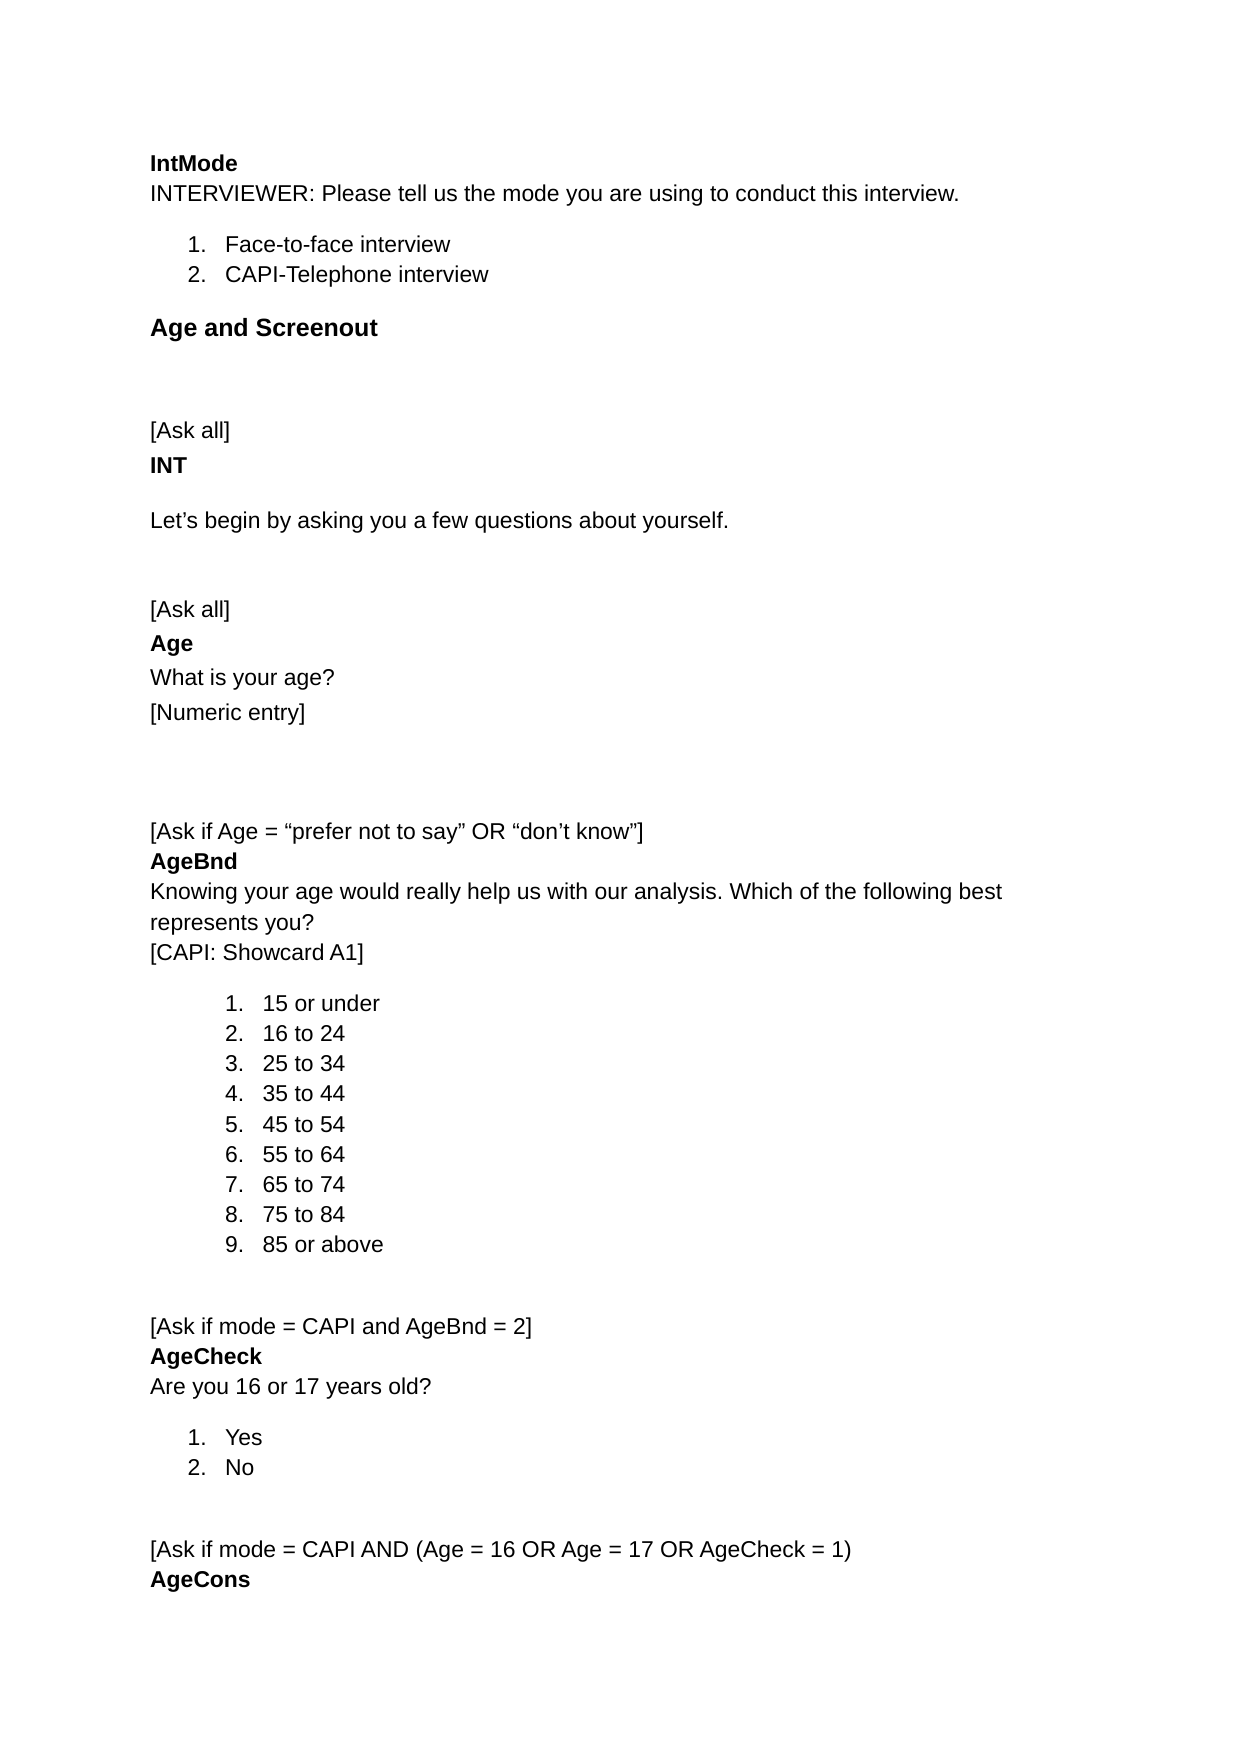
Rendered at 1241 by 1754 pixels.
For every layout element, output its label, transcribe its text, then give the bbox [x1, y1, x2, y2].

text [Ask if Age = “prefer not to say” OR “don’t know”] AgeBnd [150, 818, 1090, 874]
text [Numeric entry] [150, 698, 1090, 725]
subtitle Age and Screenout [150, 312, 1090, 341]
text AgeCons [150, 1566, 1090, 1592]
list Face-to-face interview [187, 231, 1090, 258]
list 25 to 34 [225, 1050, 1090, 1076]
list Yes [187, 1424, 1090, 1450]
text Let’s begin by asking you a few questions about yourself. [150, 507, 1074, 533]
text [Ask all] [150, 417, 1090, 444]
text [Ask if mode = CAPI AND (Age = 16 OR Age = 17 OR AgeCheck = 1) [150, 1536, 1090, 1562]
list 75 to 84 [225, 1201, 1090, 1227]
list No [187, 1454, 1090, 1481]
text Knowing your age would really help us with our analysis. Which of the following best represents you? [150, 878, 1090, 935]
list CAPI-Telephone interview [187, 261, 1090, 288]
text [CAPI: Showcard A1] [150, 939, 1090, 965]
text Age [150, 630, 1090, 656]
list 35 to 44 [225, 1080, 1090, 1107]
text Are you 16 or 17 years old? [150, 1373, 1090, 1399]
list 15 or under [225, 990, 1090, 1016]
list 65 to 74 [225, 1171, 1090, 1197]
text INT [150, 452, 1090, 478]
list 45 to 54 [225, 1111, 1090, 1137]
list 55 to 64 [225, 1141, 1090, 1167]
text [Ask all] [150, 596, 1090, 622]
list 85 or above [225, 1231, 1090, 1258]
text IntMode [150, 150, 1090, 176]
list 16 to 24 [225, 1020, 1090, 1046]
text INTERVIEWER: Please tell us the mode you are using to conduct this interview. [150, 180, 1090, 207]
text What is your age? [150, 664, 1090, 691]
text AgeCheck [150, 1343, 1090, 1369]
text [Ask if mode = CAPI and AgeBnd = 2] [150, 1313, 1090, 1339]
